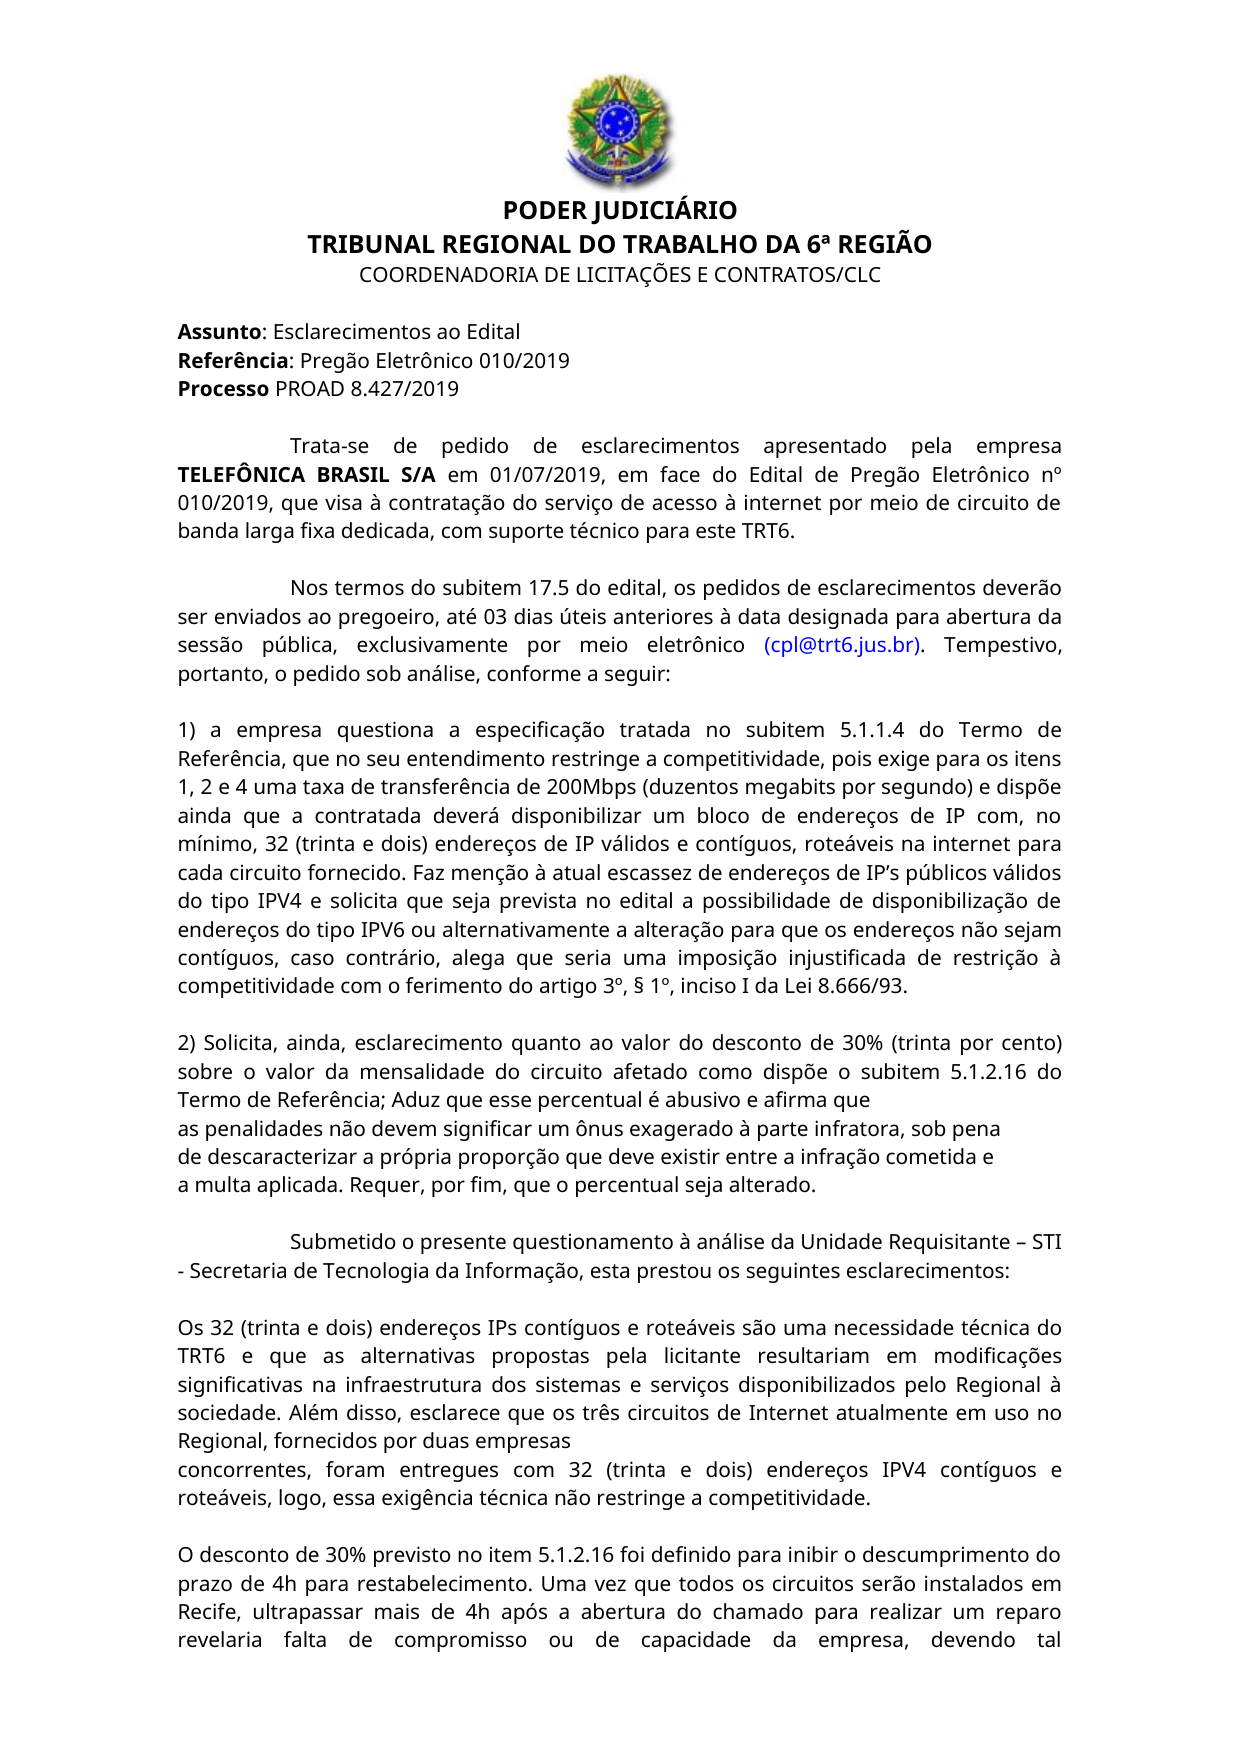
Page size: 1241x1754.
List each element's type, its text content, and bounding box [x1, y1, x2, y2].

text as penalidades não devem significar um ônus exagerado à parte infratora, sob pena [177, 1114, 1063, 1142]
text O desconto de 30% previsto no item 5.1.2.16 foi definido para inibir o descumprimento do prazo de 4h para restabelecimento. Uma vez que todos os circuitos serão instalados em Recife, ultrapassar mais de 4h após a abertura do chamado para realizar um reparo revelaria falta de compromisso ou de capacidade da empresa, devendo tal [177, 1540, 1063, 1654]
text Nos termos do subitem 17.5 do edital, os pedidos de esclarecimentos deverão ser enviados ao pregoeiro, até 03 dias úteis anteriores à data designada para abertura da sessão pública, exclusivamente por meio eletrônico (cpl@trt6.jus.br). Tempestivo, portanto, o pedido sob análise, conforme a seguir: [177, 573, 1063, 687]
text de descaracterizar a própria proporção que deve existir entre a infração cometida e [177, 1142, 1063, 1171]
text 2) Solicita, ainda, esclarecimento quanto ao valor do desconto de 30% (trinta por cento) sobre o valor da mensalidade do circuito afetado como dispõe o subitem 5.1.2.16 do Termo de Referência; Aduz que esse percentual é abusivo e afirma que [177, 1028, 1063, 1114]
text concorrentes, foram entregues com 32 (trinta e dois) endereços IPV4 contíguos e roteáveis, logo, essa exigência técnica não restringe a competitividade. [177, 1455, 1063, 1512]
text Submetido o presente questionamento à análise da Unidade Requisitante – STI - Secretaria de Tecnologia da Informação, esta prestou os seguintes esclarecimentos: [177, 1227, 1063, 1284]
text Assunto: Esclarecimentos ao Edital [177, 317, 1063, 346]
text 1) a empresa questiona a especificação tratada no subitem 5.1.1.4 do Termo de Referência, que no seu entendimento restringe a competitividade, pois exige para os itens 1, 2 e 4 uma taxa de transferência de 200Mbps (duzentos megabits por segundo) e dispõe ainda que a contratada deverá disponibilizar um bloco de endereços de IP com, no mínimo, 32 (trinta e dois) endereços de IP válidos e contíguos, roteáveis na internet para cada circuito fornecido. Faz menção à atual escassez de endereços de IP’s públicos válidos do tipo IPV4 e solicita que seja prevista no edital a possibilidade de disponibilização de endereços do tipo IPV6 ou alternativamente a alteração para que os endereços não sejam contíguos, caso contrário, alega que seria uma imposição injustificada de restrição à competitividade com o ferimento do artigo 3º, § 1º, inciso I da Lei 8.666/93. [177, 716, 1063, 1000]
text Referência: Pregão Eletrônico 010/2019 [177, 346, 1063, 374]
text Os 32 (trinta e dois) endereços IPs contíguos e roteáveis são uma necessidade técnica do TRT6 e que as alternativas propostas pela licitante resultariam em modificações significativas na infraestrutura dos sistemas e serviços disponibilizados pelo Regional à sociedade. Além disso, esclarece que os três circuitos de Internet atualmente em uso no Regional, fornecidos por duas empresas [177, 1313, 1063, 1455]
text Processo PROAD 8.427/2019 [177, 374, 1063, 403]
text Trata-se de pedido de esclarecimentos apresentado pela empresa TELEFÔNICA BRASIL S/A em 01/07/2019, em face do Edital de Pregão Eletrônico nº 010/2019, que visa à contratação do serviço de acesso à internet por meio de circuito de banda larga fixa dedicada, com suporte técnico para este TRT6. [177, 431, 1063, 545]
picture [562, 73, 678, 193]
text a multa aplicada. Requer, por fim, que o percentual seja alterado. [177, 1171, 1063, 1199]
